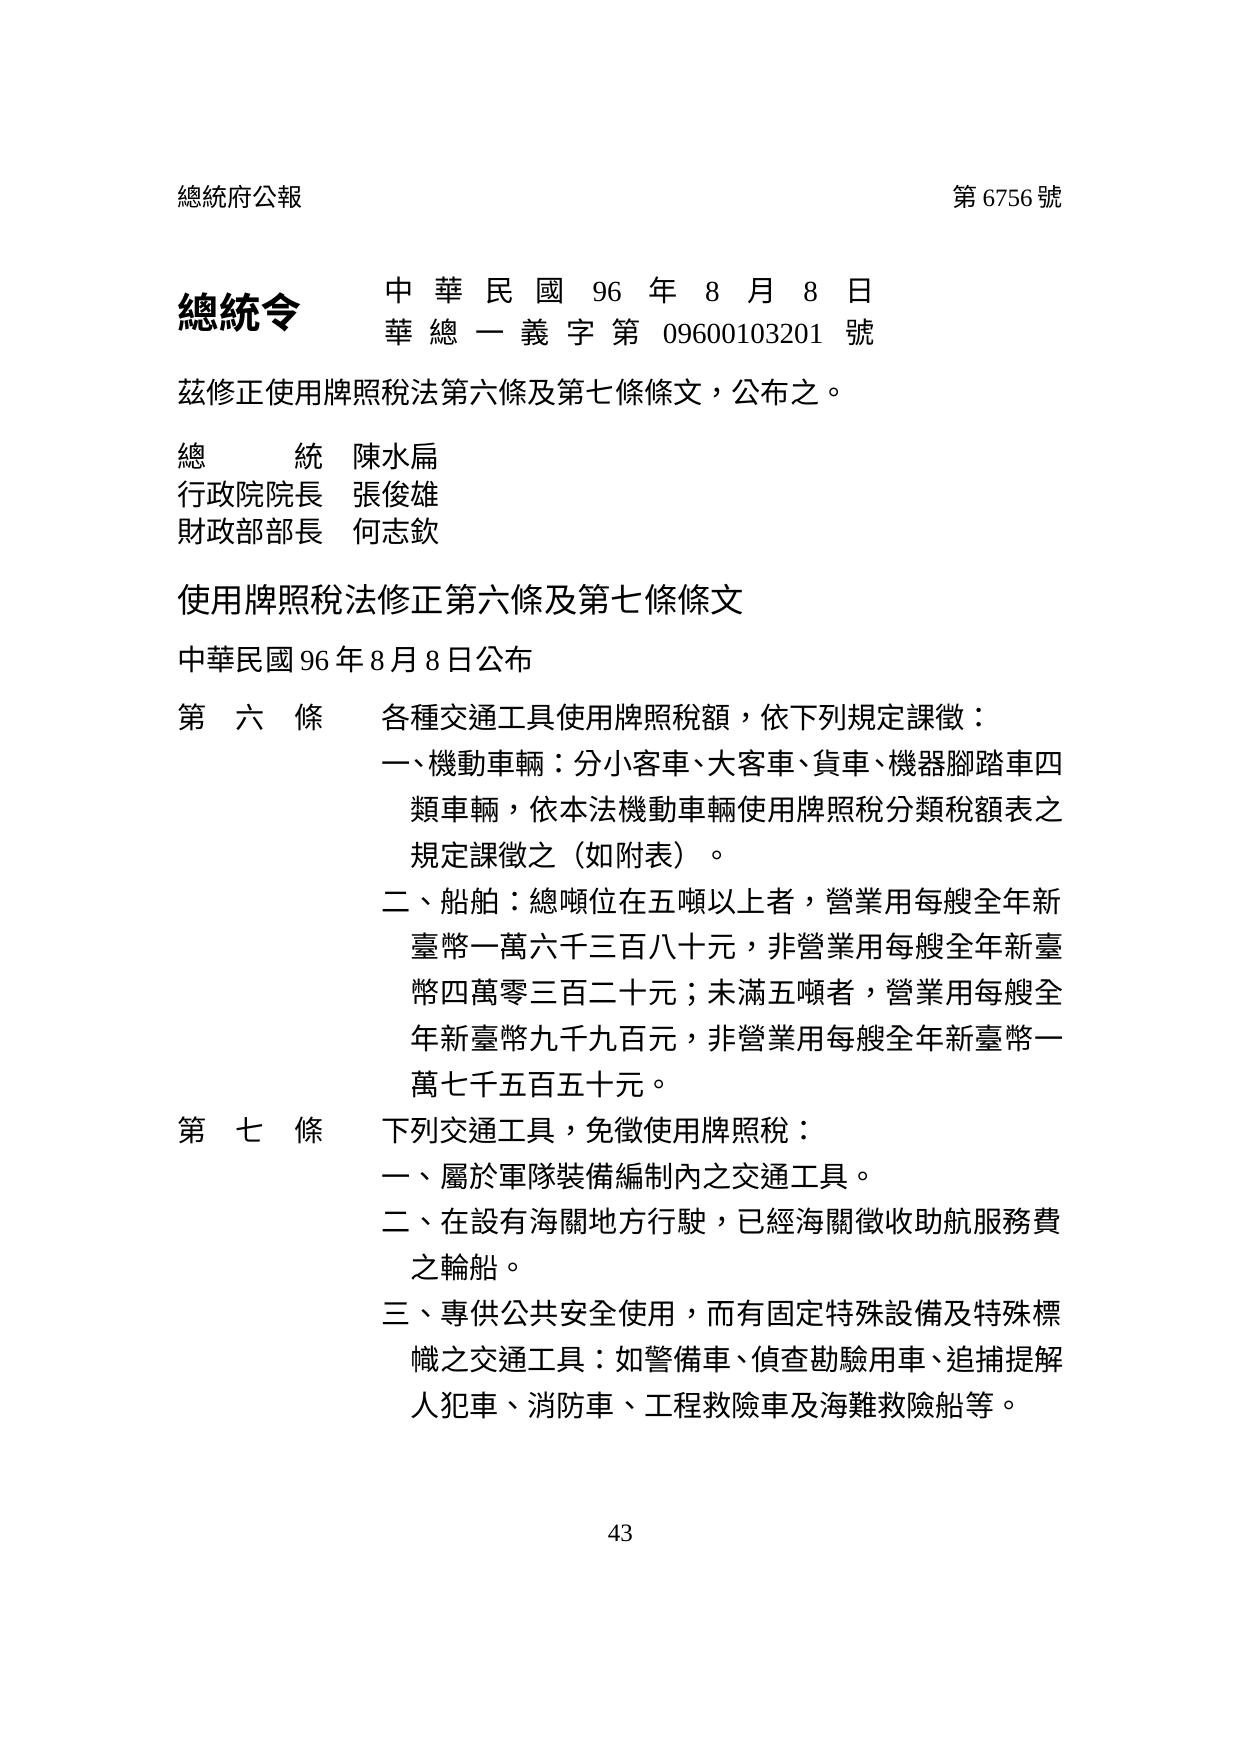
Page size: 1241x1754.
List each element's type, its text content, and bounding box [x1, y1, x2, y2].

text 財政部部長 何志欽 [177, 513, 1063, 550]
table_header 中華民國96年8月8日 華總一義字第09600103201號 [381, 266, 877, 354]
text 三、專供公共安全使用，而有固定特殊設備及特殊標幟之交通工具：如警備車、偵查勘驗用車、追捕提解人犯車、消防車、工程救險車及海難救險船等。 [381, 1288, 1063, 1425]
text 一、屬於軍隊裝備編制內之交通工具。 [381, 1150, 1063, 1196]
text 二、在設有海關地方行駛，已經海關徵收助航服務費之輪船。 [381, 1196, 1063, 1288]
text 中華民國96年8月8日公布 [177, 634, 1063, 679]
text 一、機動車輛：分小客車、大客車、貨車、機器腳踏車四類車輛，依本法機動車輛使用牌照稅分類稅額表之規定課徵之（如附表）。 [381, 738, 1063, 875]
text 第 七 條 下列交通工具，免徵使用牌照稅： [177, 1104, 1063, 1150]
text 二、船舶：總噸位在五噸以上者，營業用每艘全年新臺幣一萬六千三百八十元，非營業用每艘全年新臺幣四萬零三百二十元；未滿五噸者，營業用每艘全年新臺幣九千九百元，非營業用每艘全年新臺幣一萬七千五百五十元。 [381, 875, 1063, 1104]
text 總 統 陳水扁 [177, 438, 1063, 475]
text 使用牌照稅法修正第六條及第七條條文 [177, 575, 1063, 621]
text 第 六 條 各種交通工具使用牌照稅額，依下列規定課徵： [177, 692, 1063, 738]
table_header 總統令 [174, 266, 381, 354]
text 茲修正使用牌照稅法第六條及第七條條文，公布之。 [177, 367, 1063, 413]
text 行政院院長 張俊雄 [177, 475, 1063, 513]
